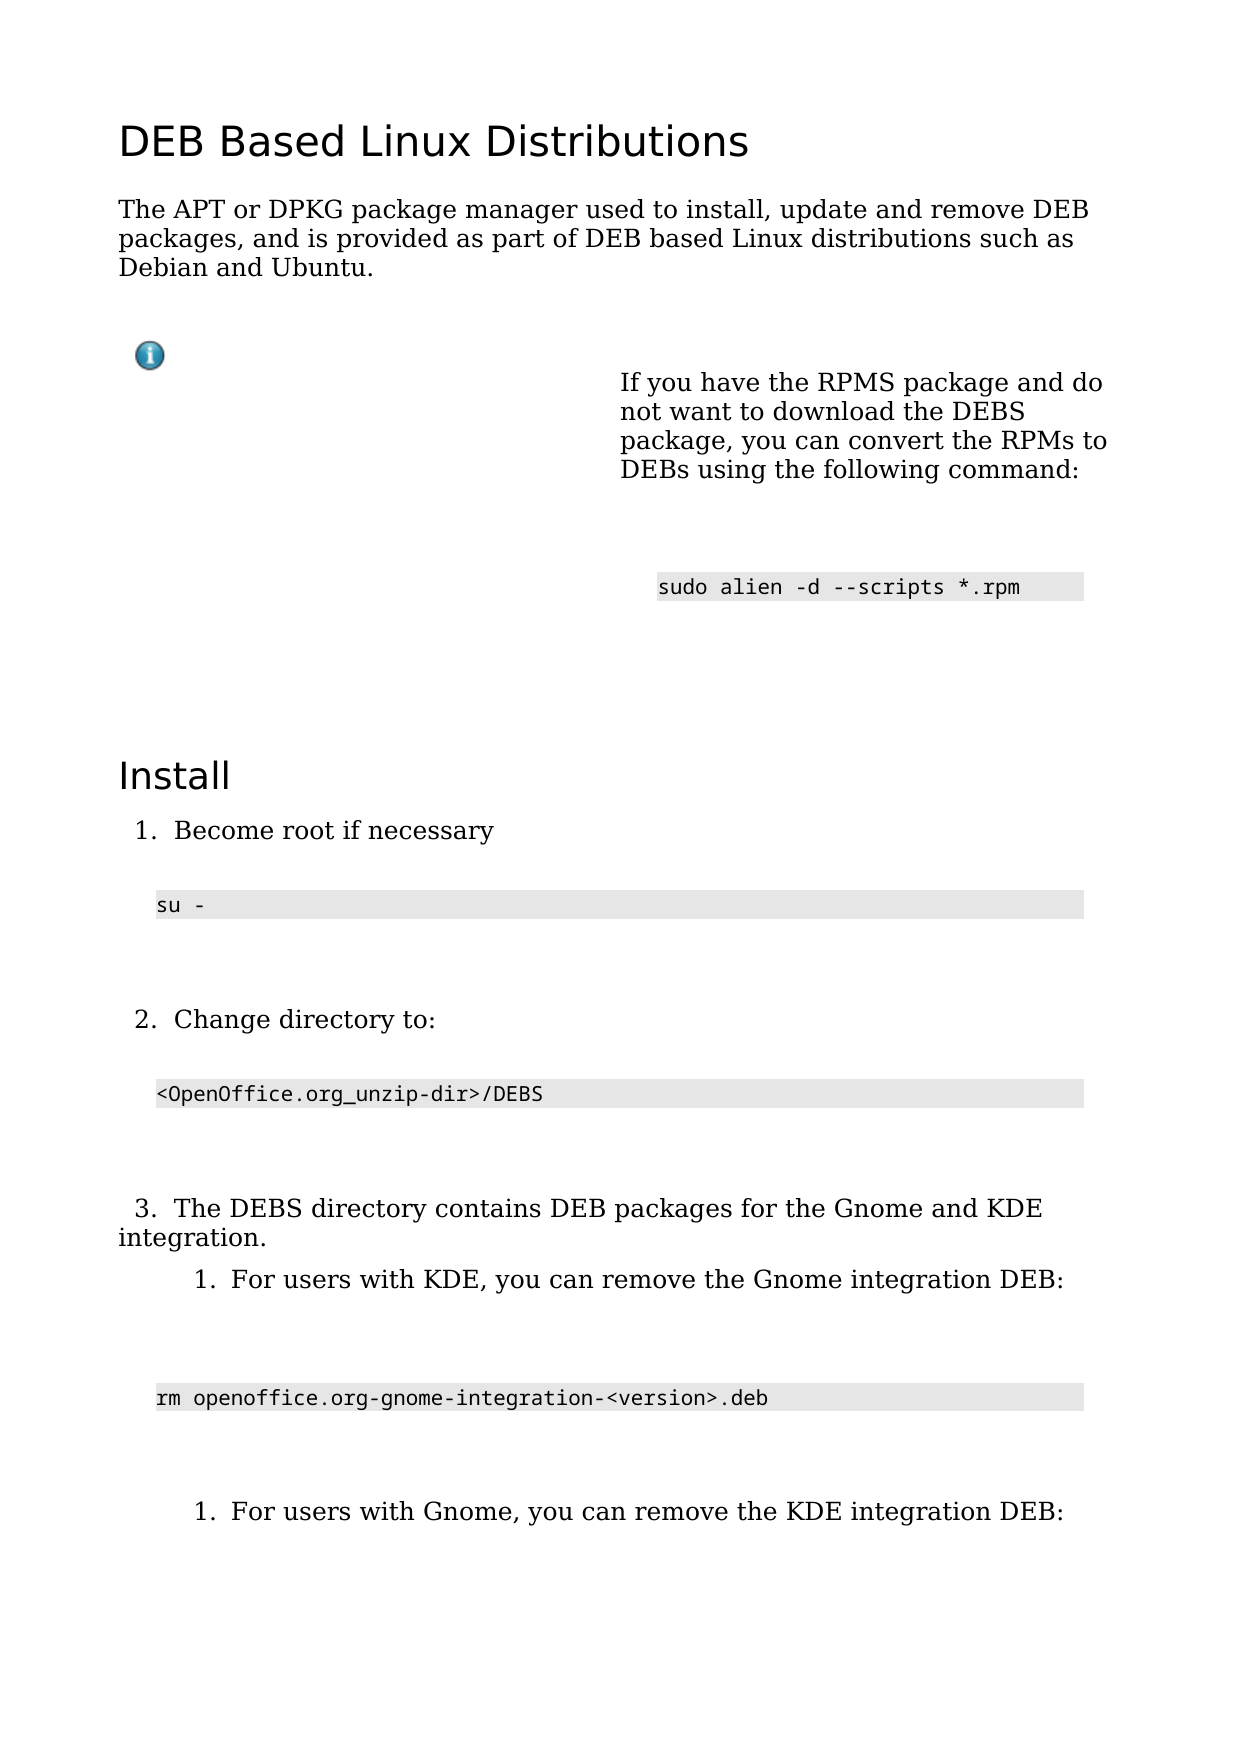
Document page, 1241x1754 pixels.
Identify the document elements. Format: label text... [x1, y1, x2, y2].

text The APT or DPKG package manager used to install, update and remove DEB packages, and is provided as part of DEB based Linux distributions such as Debian and Ubuntu. [118, 195, 1122, 283]
list <OpenOffice.org_unzip-dir>/DEBS [156, 1079, 1084, 1108]
subtitle DEB Based Linux Distributions [118, 118, 1122, 167]
picture [118, 325, 182, 388]
list Become root if necessary [118, 816, 1122, 845]
table_header [118, 319, 620, 681]
list For users with KDE, you can remove the Gnome integration DEB: [193, 1266, 1122, 1295]
subtitle Install [118, 754, 1122, 798]
list Change directory to: [118, 1005, 1122, 1034]
list su - [156, 890, 1084, 919]
table_header If you have the RPMS package and do not want to download the DEBS package, you can convert the RPMs to DEBs using the following command: sudo alien -d --scripts *.rpm [620, 319, 1122, 681]
list rm openoffice.org-gnome-integration-<version>.deb [156, 1383, 1084, 1411]
list For users with Gnome, you can remove the KDE integration DEB: [193, 1497, 1122, 1526]
list The DEBS directory contains DEB packages for the Gnome and KDE integration. [118, 1194, 1122, 1252]
